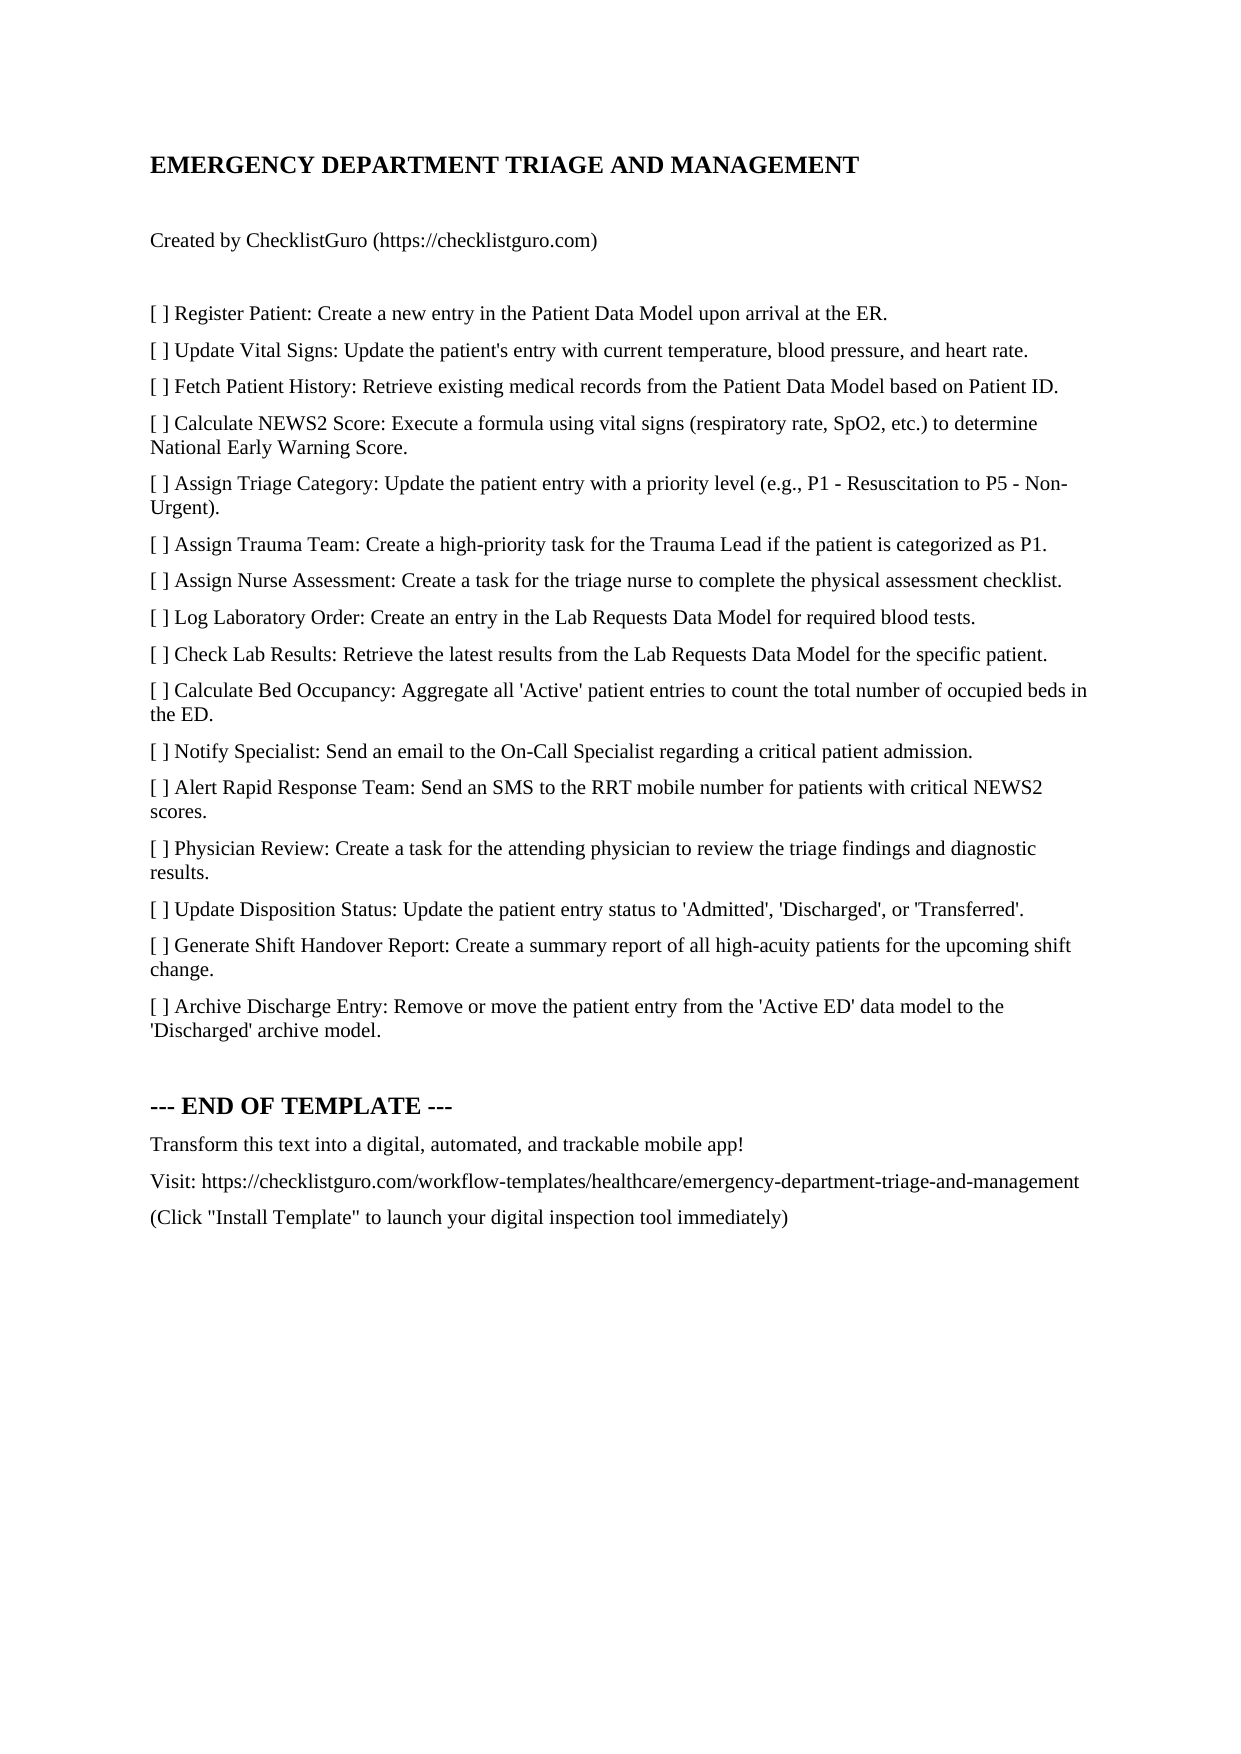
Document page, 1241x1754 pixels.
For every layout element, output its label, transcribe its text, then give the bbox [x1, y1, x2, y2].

text [ ] Assign Triage Category: Update the patient entry with a priority level (e.g., P1 - Resuscitation to P5 - Non-Urgent). [150, 471, 1090, 519]
text [ ] Register Patient: Create a new entry in the Patient Data Model upon arrival at the ER. [150, 301, 1090, 325]
text [ ] Update Vital Signs: Update the patient's entry with current temperature, blood pressure, and heart rate. [150, 337, 1090, 362]
text EMERGENCY DEPARTMENT TRIAGE AND MANAGEMENT [150, 150, 1090, 179]
text [ ] Calculate Bed Occupancy: Aggregate all 'Active' patient entries to count the total number of occupied beds in the ED. [150, 678, 1090, 726]
text Created by ChecklistGuro (https://checklistguro.com) [150, 228, 1090, 252]
text (Click "Install Template" to launch your digital inspection tool immediately) [150, 1205, 1090, 1229]
text [ ] Physician Review: Create a task for the attending physician to review the triage findings and diagnostic results. [150, 836, 1090, 884]
text [ ] Generate Shift Handover Report: Create a summary report of all high-acuity patients for the upcoming shift change. [150, 933, 1090, 981]
text --- END OF TEMPLATE --- [150, 1091, 1090, 1120]
text Transform this text into a digital, automated, and trackable mobile app! [150, 1132, 1090, 1156]
text [ ] Assign Nurse Assessment: Create a task for the triage nurse to complete the physical assessment checklist. [150, 568, 1090, 592]
text [ ] Calculate NEWS2 Score: Execute a formula using vital signs (respiratory rate, SpO2, etc.) to determine National Early Warning Score. [150, 411, 1090, 459]
text [ ] Check Lab Results: Retrieve the latest results from the Lab Requests Data Model for the specific patient. [150, 642, 1090, 666]
text [ ] Update Disposition Status: Update the patient entry status to 'Admitted', 'Discharged', or 'Transferred'. [150, 897, 1090, 921]
text [ ] Alert Rapid Response Team: Send an SMS to the RRT mobile number for patients with critical NEWS2 scores. [150, 775, 1090, 823]
text [ ] Notify Specialist: Send an email to the On-Call Specialist regarding a critical patient admission. [150, 739, 1090, 763]
text [ ] Archive Discharge Entry: Remove or move the patient entry from the 'Active ED' data model to the 'Discharged' archive model. [150, 994, 1090, 1042]
text Visit: https://checklistguro.com/workflow-templates/healthcare/emergency-department-triage-and-management [150, 1169, 1090, 1193]
text [ ] Log Laboratory Order: Create an entry in the Lab Requests Data Model for required blood tests. [150, 605, 1090, 629]
text [ ] Fetch Patient History: Retrieve existing medical records from the Patient Data Model based on Patient ID. [150, 374, 1090, 398]
text [ ] Assign Trauma Team: Create a high-priority task for the Trauma Lead if the patient is categorized as P1. [150, 532, 1090, 556]
